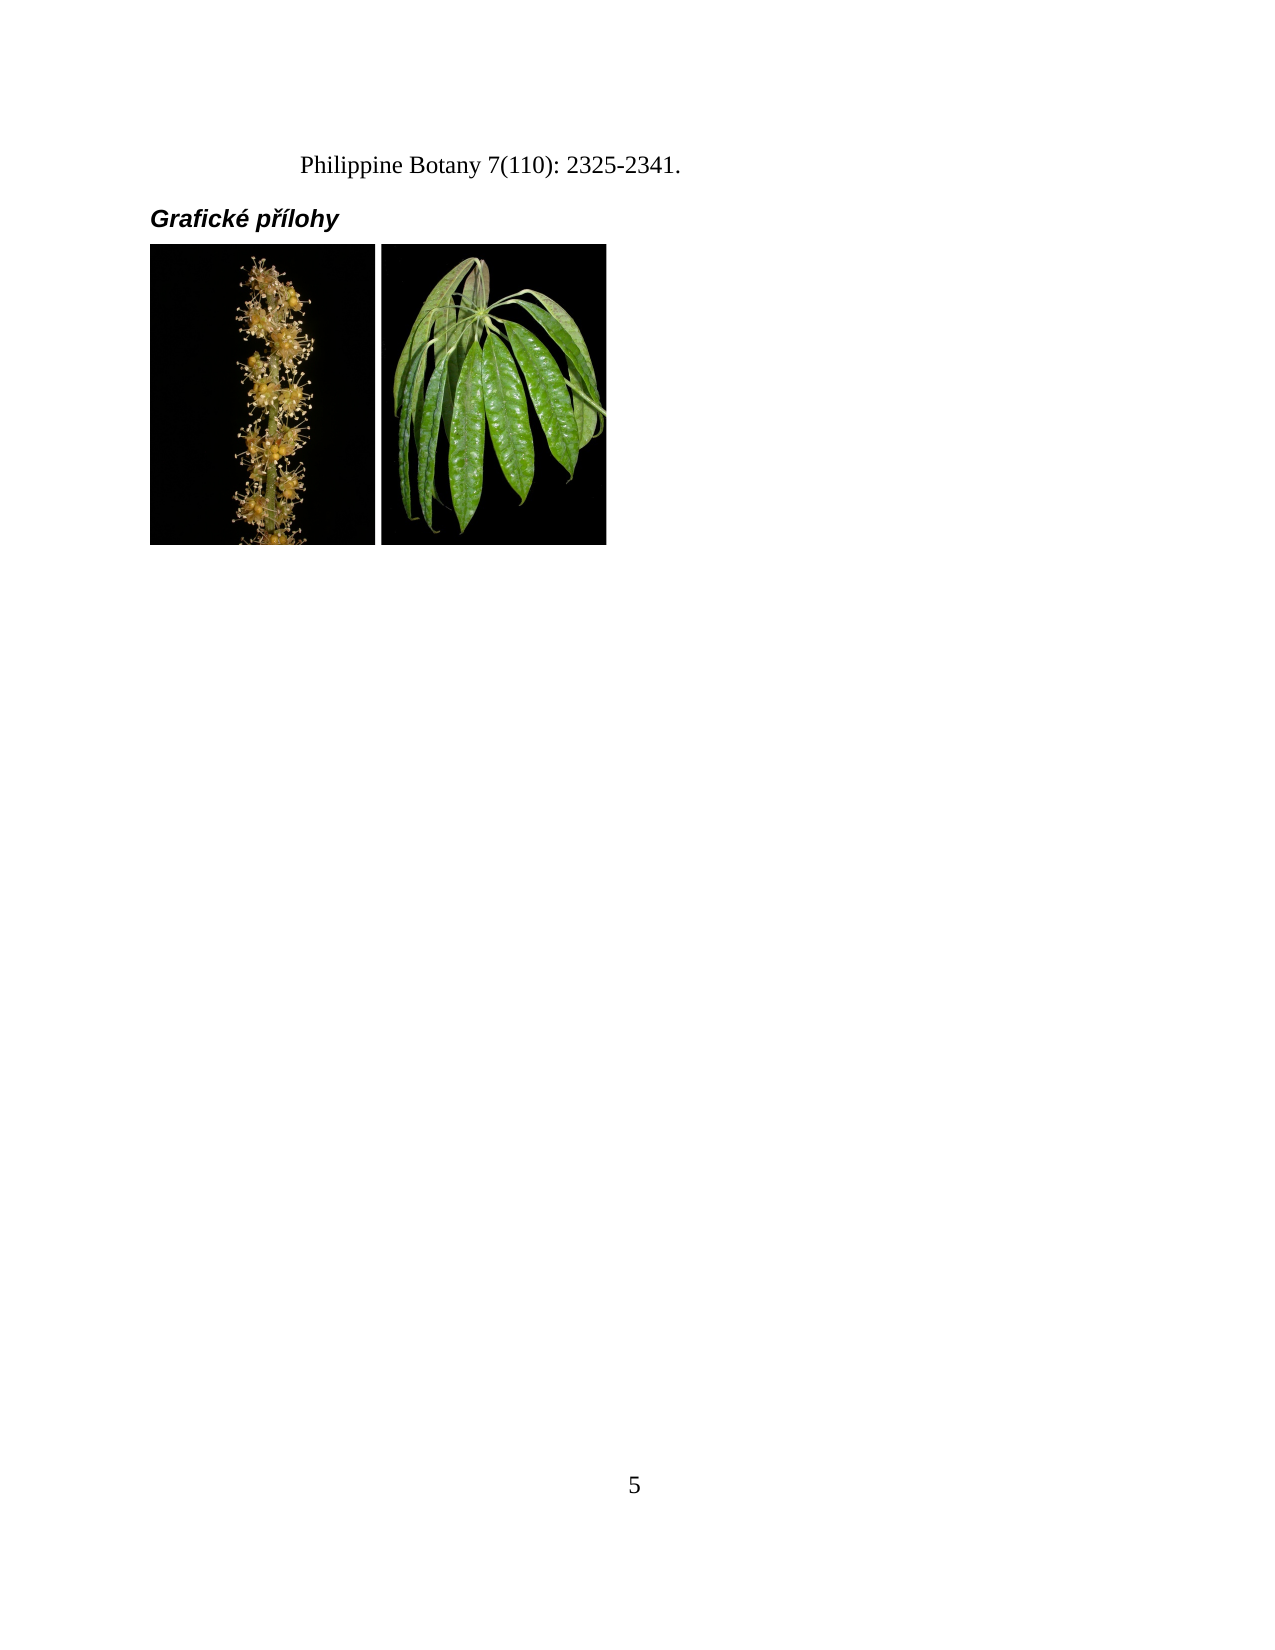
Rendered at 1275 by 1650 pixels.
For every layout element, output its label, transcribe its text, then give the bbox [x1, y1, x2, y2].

subtitle Grafické přílohy [150, 204, 1125, 232]
picture [381, 244, 607, 545]
picture [150, 244, 375, 545]
list Philippine Botany 7(110): 2325-2341. [262, 150, 1125, 179]
